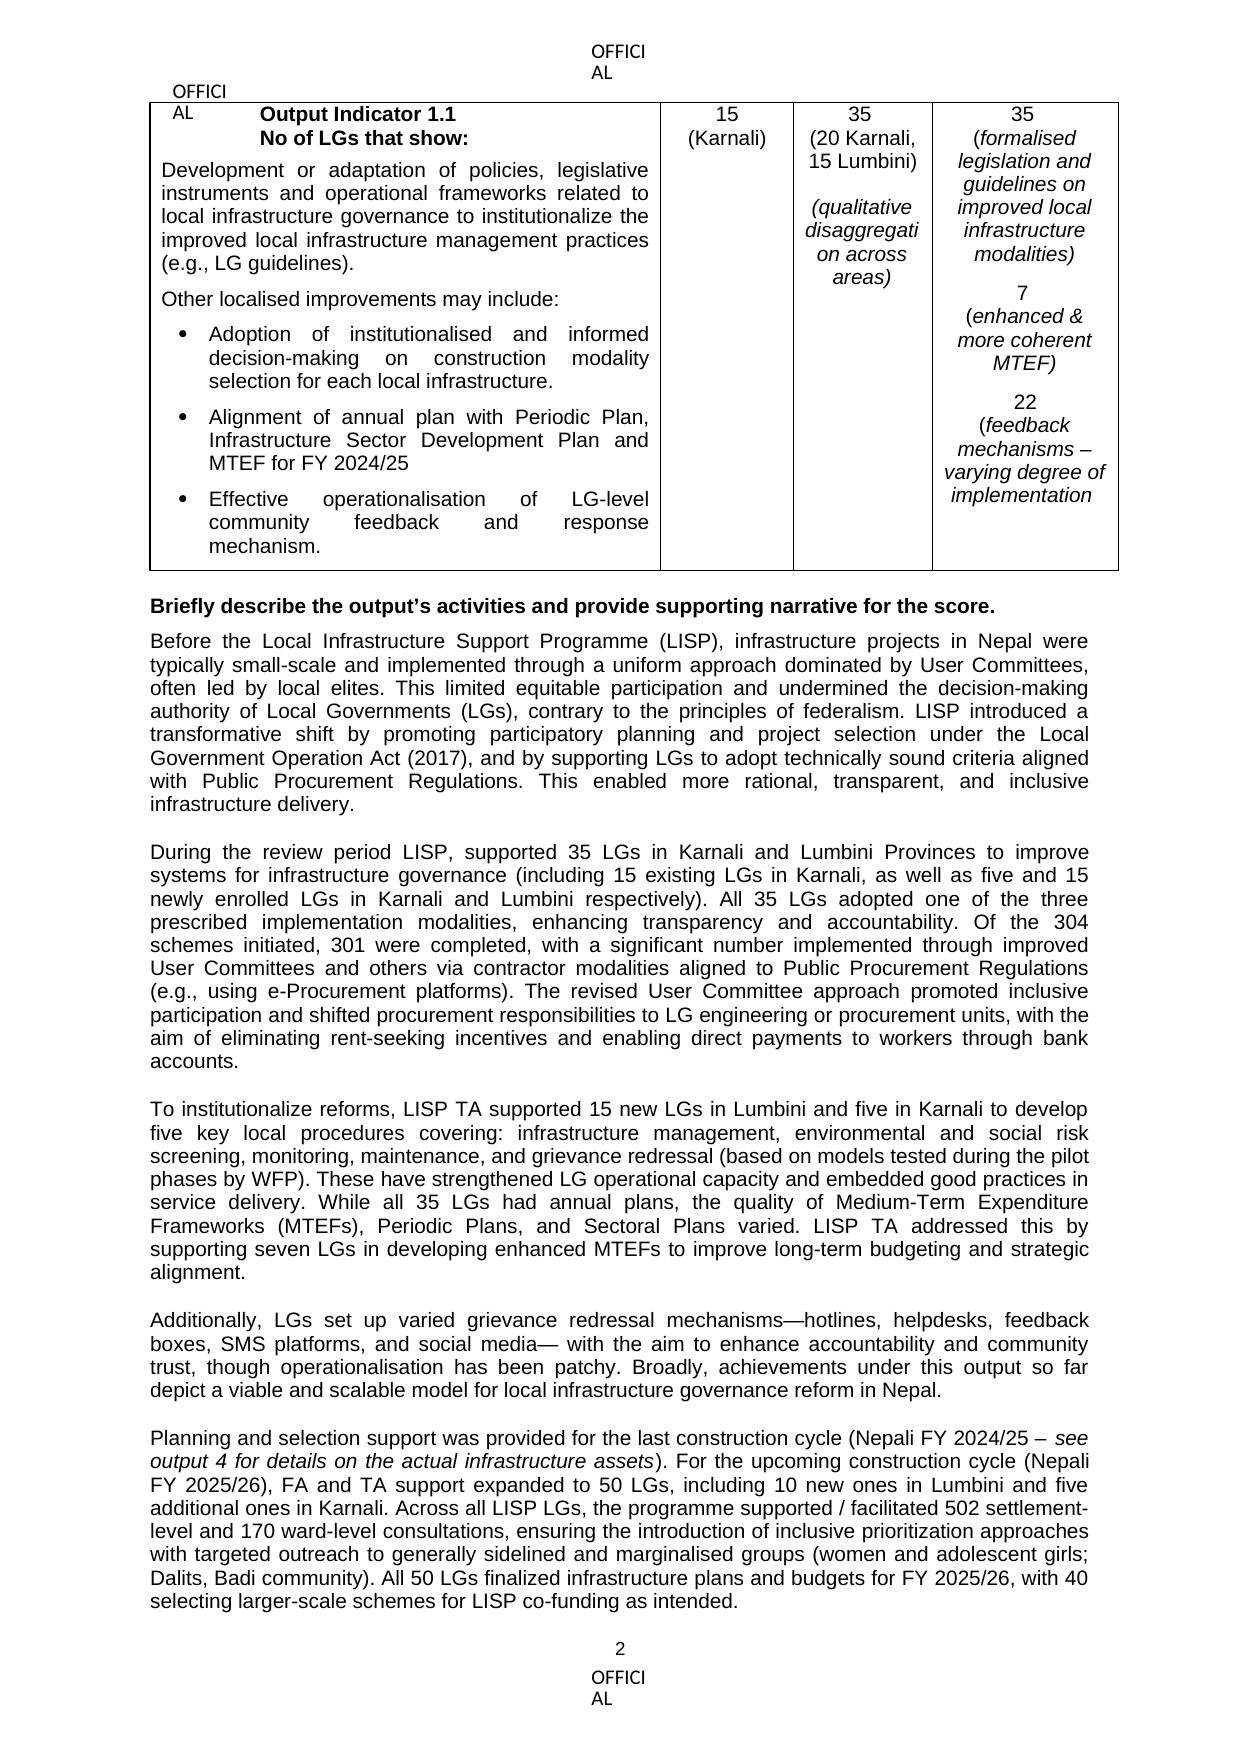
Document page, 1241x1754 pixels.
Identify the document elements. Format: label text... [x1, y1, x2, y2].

table_cell Output Indicator 1.1 No of LGs that show: Development or adaptation of policies, legislative instruments and operational frameworks related to local infrastructure governance to institutionalize the improved local infrastructure management practices (e.g., LG guidelines). Other localised improvements may include: Adoption of institutionalised and informed decision-making on construction modality selection for each local infrastructure. Alignment of annual plan with Periodic Plan, Infrastructure Sector Development Plan and MTEF for FY 2024/25 Effective operationalisation of LG-level community feedback and response mechanism. [151, 103, 660, 570]
text Additionally, LGs set up varied grievance redressal mechanisms—hotlines, helpdesks, feedback boxes, SMS platforms, and social media— with the aim to enhance accountability and community trust, though operationalisation has been patchy. Broadly, achievements under this output so far depict a viable and scalable model for local infrastructure governance reform in Nepal. [150, 1309, 1090, 1402]
text During the review period LISP, supported 35 LGs in Karnali and Lumbini Provinces to improve systems for infrastructure governance (including 15 existing LGs in Karnali, as well as five and 15 newly enrolled LGs in Karnali and Lumbini respectively). All 35 LGs adopted one of the three prescribed implementation modalities, enhancing transparency and accountability. Of the 304 schemes initiated, 301 were completed, with a significant number implemented through improved User Committees and others via contractor modalities aligned to Public Procurement Regulations (e.g., using e-Procurement platforms). The revised User Committee approach promoted inclusive participation and shifted procurement responsibilities to LG engineering or procurement units, with the aim of eliminating rent-seeking incentives and enabling direct payments to workers through bank accounts. [150, 841, 1090, 1073]
table_cell 15 (Karnali) [661, 103, 793, 570]
text To institutionalize reforms, LISP TA supported 15 new LGs in Lumbini and five in Karnali to develop five key local procedures covering: infrastructure management, environmental and social risk screening, monitoring, maintenance, and grievance redressal (based on models tested during the pilot phases by WFP). These have strengthened LG operational capacity and embedded good practices in service delivery. While all 35 LGs had annual plans, the quality of Medium-Term Expenditure Frameworks (MTEFs), Periodic Plans, and Sectoral Plans varied. LISP TA addressed this by supporting seven LGs in developing enhanced MTEFs to improve long-term budgeting and strategic alignment. [150, 1098, 1090, 1284]
text Before the Local Infrastructure Support Programme (LISP), infrastructure projects in Nepal were typically small-scale and implemented through a uniform approach dominated by User Committees, often led by local elites. This limited equitable participation and undermined the decision-making authority of Local Governments (LGs), contrary to the principles of federalism. LISP introduced a transformative shift by promoting participatory planning and project selection under the Local Government Operation Act (2017), and by supporting LGs to adopt technically sound criteria aligned with Public Procurement Regulations. This enabled more rational, transparent, and inclusive infrastructure delivery. [150, 630, 1090, 816]
text Planning and selection support was provided for the last construction cycle (Nepali FY 2024/25 – see output 4 for details on the actual infrastructure assets). For the upcoming construction cycle (Nepali FY 2025/26), FA and TA support expanded to 50 LGs, including 10 new ones in Lumbini and five additional ones in Karnali. Across all LISP LGs, the programme supported / facilitated 502 settlement-level and 170 ward-level consultations, ensuring the introduction of inclusive prioritization approaches with targeted outreach to generally sidelined and marginalised groups (women and adolescent girls; Dalits, Badi community). All 50 LGs finalized infrastructure plans and budgets for FY 2025/26, with 40 selecting larger-scale schemes for LISP co-funding as intended. [150, 1427, 1090, 1613]
text Briefly describe the output’s activities and provide supporting narrative for the score. [150, 594, 1090, 617]
table_cell 35 (20 Karnali, 15 Lumbini) (qualitative disaggregation across areas) [794, 103, 932, 570]
table_cell 35 (formalised legislation and guidelines on improved local infrastructure modalities) 7 (enhanced & more coherent MTEF) 22 (feedback mechanisms – varying degree of implementation [933, 103, 1118, 570]
